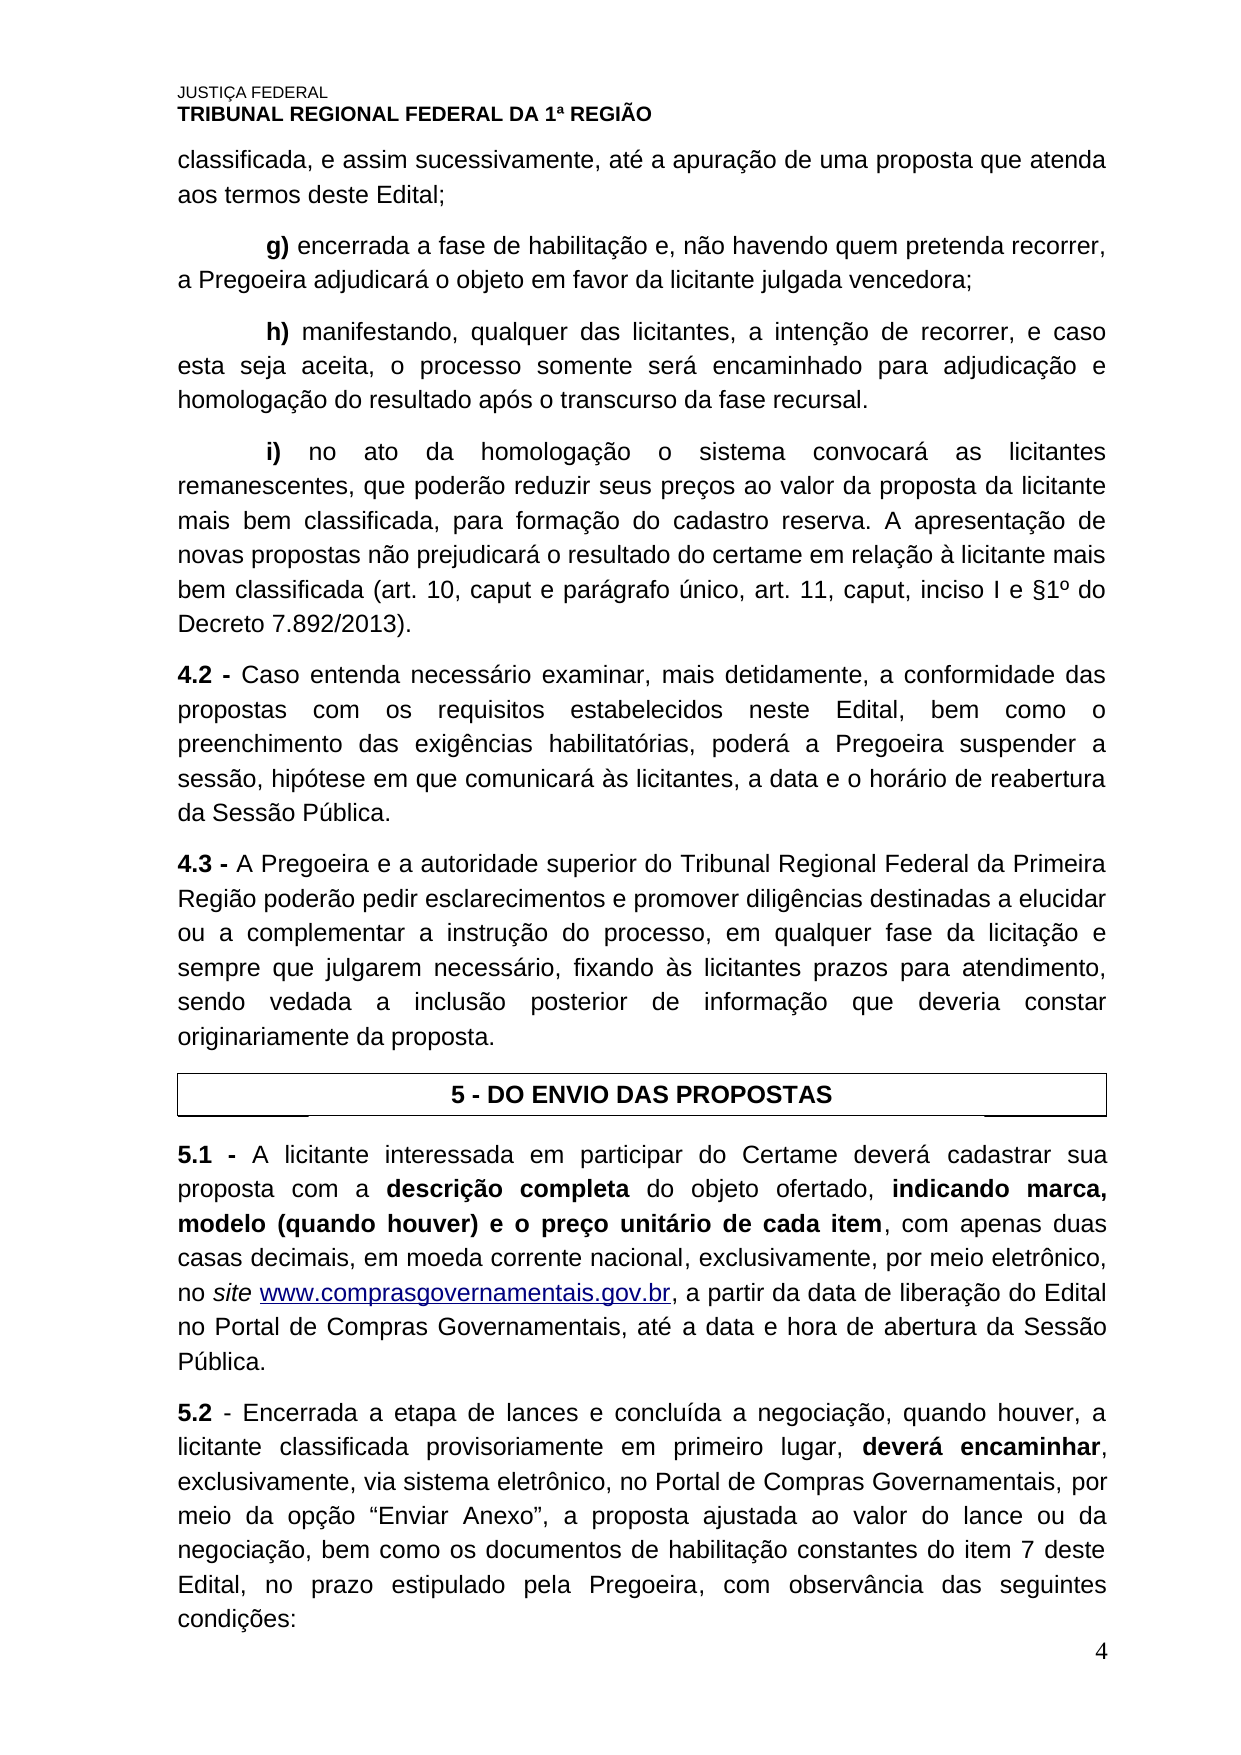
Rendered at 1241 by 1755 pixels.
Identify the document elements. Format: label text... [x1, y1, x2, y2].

list 4.3 - A Pregoeira e a autoridade superior do Tribunal Regional Federal da Primeira Região poderão pedir esclarecimentos e promover diligências destinadas a elucidar ou a complementar a instrução do processo, em qualquer fase da licitação e sempre que julgarem necessário, fixando às licitantes prazos para atendimento, sendo vedada a inclusão posterior de informação que deveria constar originariamente da proposta. [985, 849, 1107, 1050]
list classificada, e assim sucessivamente, até a apuração de uma proposta que atenda aos termos deste Edital; [177, 145, 1107, 208]
list 4.2 - Caso entenda necessário examinar, mais detidamente, a conformidade das propostas com os requisitos estabelecidos neste Edital, bem como o preenchimento das exigências habilitatórias, poderá a Pregoeira suspender a sessão, hipótese em que comunicará às licitantes, a data e o horário de reabertura da Sessão Pública. [177, 660, 308, 827]
list h) manifestando, qualquer das licitantes, a intenção de recorrer, e caso esta seja aceita, o processo somente será encaminhado para adjudicação e homologação do resultado após o transcurso da fase recursal. [177, 317, 1107, 414]
list g) encerrada a fase de habilitação e, não havendo quem pretenda recorrer, a Pregoeira adjudicará o objeto em favor da licitante julgada vencedora; [177, 231, 1107, 294]
text 5.2 - Encerrada a etapa de lances e concluída a negociação, quando houver, a licitante classificada provisoriamente em primeiro lugar, deverá encaminhar, exclusivamente, via sistema eletrônico, no Portal de Compras Governamentais, por meio da opção “Enviar Anexo”, a proposta ajustada ao valor do lance ou da negociação, bem como os documentos de habilitação constantes do item 7 deste Edital, no prazo estipulado pela Pregoeira, com observância das seguintes condições: [177, 1398, 1107, 1633]
text 5.1 - A licitante interessada em participar do Certame deverá cadastrar sua proposta com a descrição completa do objeto ofertado, indicando marca, modelo (quando houver) e o preço unitário de cada item, com apenas duas casas decimais, em moeda corrente nacional, exclusivamente, por meio eletrônico, no site www.comprasgovernamentais.gov.br, a partir da data de liberação do Edital no Portal de Compras Governamentais, até a data e hora de abertura da Sessão Pública. [177, 1139, 1107, 1375]
list 4.3 - A Pregoeira e a autoridade superior do Tribunal Regional Federal da Primeira Região poderão pedir esclarecimentos e promover diligências destinadas a elucidar ou a complementar a instrução do processo, em qualquer fase da licitação e sempre que julgarem necessário, fixando às licitantes prazos para atendimento, sendo vedada a inclusão posterior de informação que deveria constar originariamente da proposta. [177, 849, 308, 1050]
list i) no ato da homologação o sistema convocará as licitantes remanescentes, que poderão reduzir seus preços ao valor da proposta da licitante mais bem classificada, para formação do cadastro reserva. A apresentação de novas propostas não prejudicará o resultado do certame em relação à licitante mais bem classificada (art. 10, caput e parágrafo único, art. 11, caput, inciso I e §1º do Decreto 7.892/2013). [177, 437, 1107, 638]
list 4.2 - Caso entenda necessário examinar, mais detidamente, a conformidade das propostas com os requisitos estabelecidos neste Edital, bem como o preenchimento das exigências habilitatórias, poderá a Pregoeira suspender a sessão, hipótese em que comunicará às licitantes, a data e o horário de reabertura da Sessão Pública. [985, 660, 1107, 827]
text 5 - DO ENVIO DAS PROPOSTAS [985, 1074, 1106, 1115]
text 5 - DO ENVIO DAS PROPOSTAS [178, 1074, 308, 1115]
